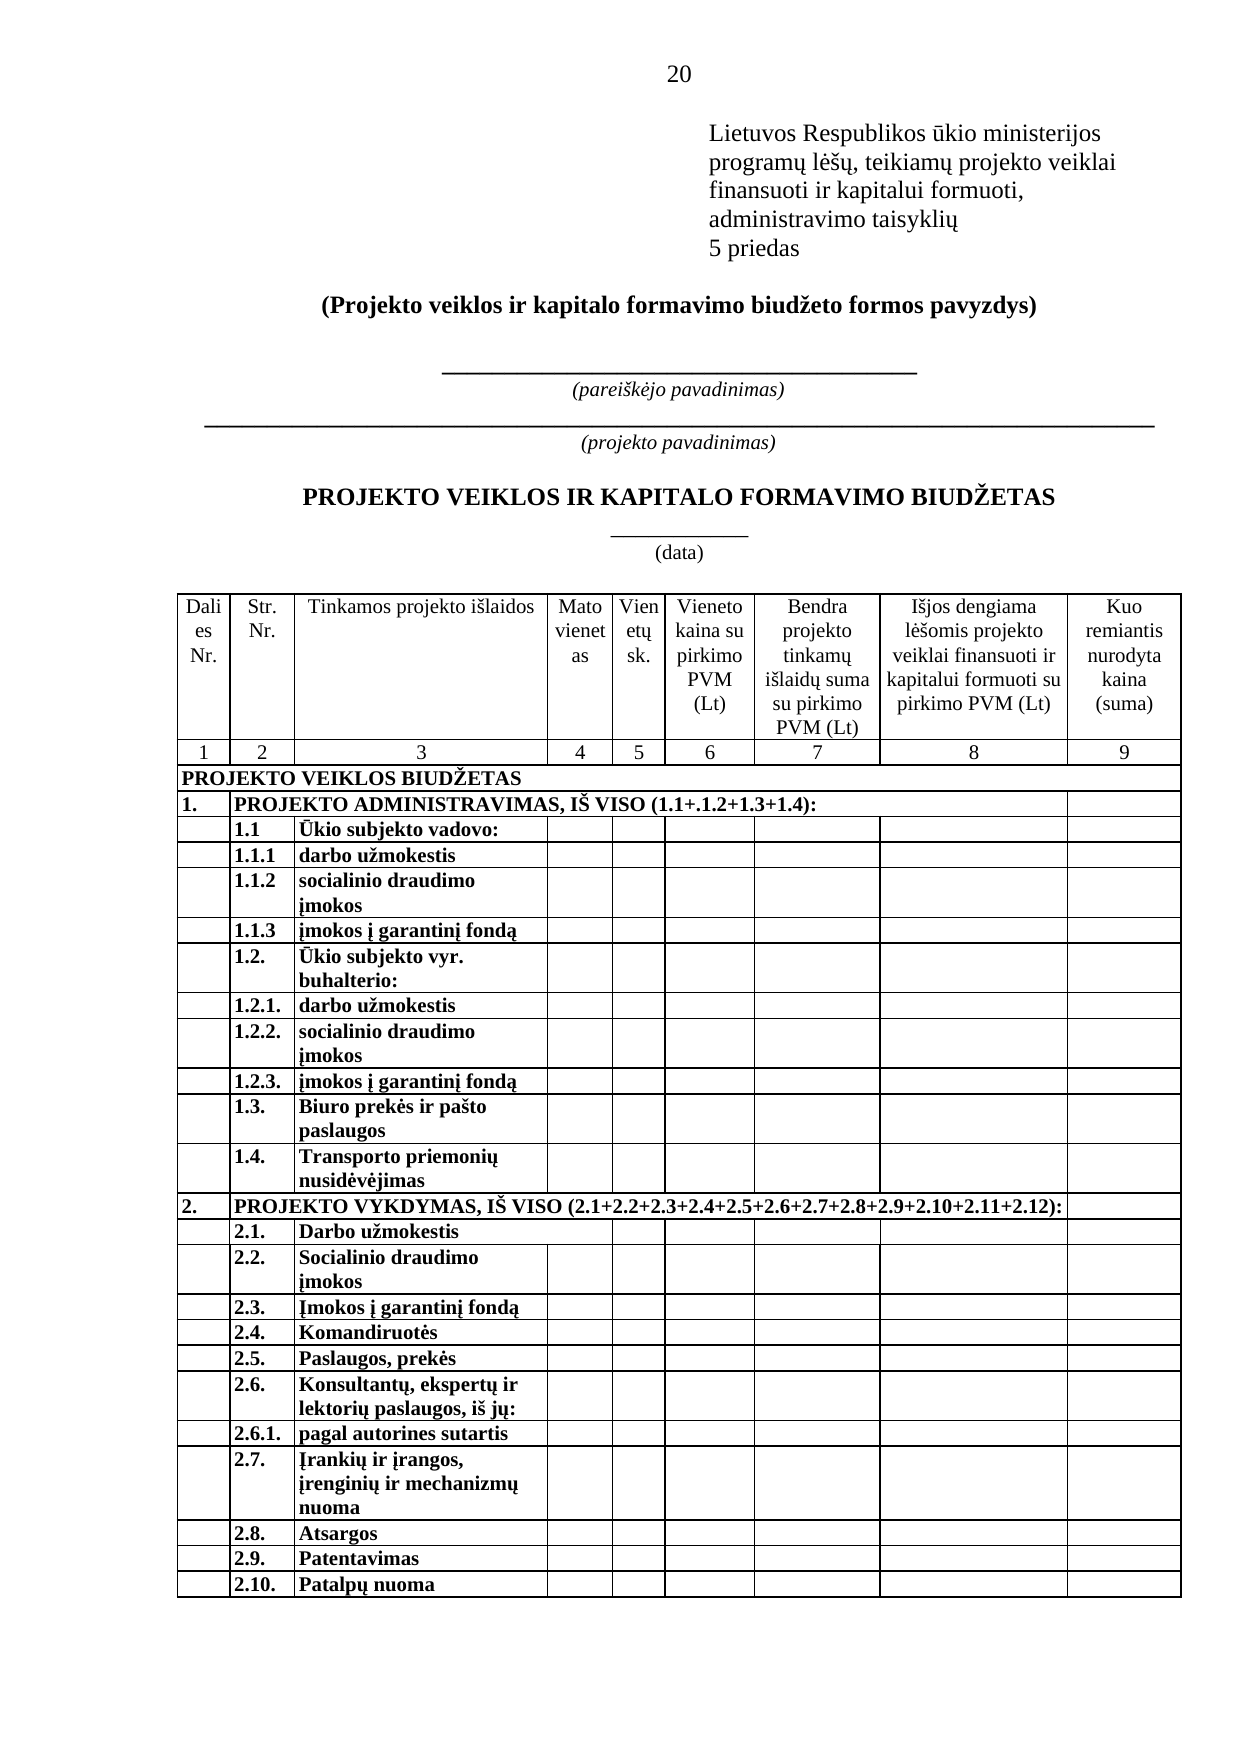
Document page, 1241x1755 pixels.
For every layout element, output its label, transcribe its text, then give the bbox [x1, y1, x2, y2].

table_cell [881, 817, 1067, 841]
table_cell [548, 843, 612, 867]
table_cell [613, 1144, 664, 1192]
table_cell [1068, 1421, 1180, 1445]
table_cell Įrankių ir įrangos, įrenginių ir mechanizmų nuoma [295, 1447, 547, 1519]
table_cell [1068, 1521, 1180, 1545]
table_cell [613, 944, 664, 992]
table_cell socialinio draudimo įmokos [295, 868, 547, 917]
table_cell 6 [666, 740, 754, 764]
table_cell [613, 918, 664, 942]
table_cell [548, 918, 612, 942]
table_cell [881, 1220, 1067, 1243]
table_cell 9 [1068, 740, 1180, 764]
table_cell [178, 1346, 229, 1370]
table_header Str. Nr. [231, 595, 294, 739]
table_cell [178, 993, 229, 1017]
table_cell Atsargos [295, 1521, 547, 1545]
table_cell 2.3. [231, 1295, 294, 1319]
table_cell [755, 1069, 879, 1093]
table_header Dalies Nr. [178, 595, 229, 739]
table_cell darbo užmokestis [295, 843, 547, 867]
table_cell [1068, 918, 1180, 942]
table_cell [548, 1447, 612, 1519]
text programų lėšų, teikiamų projekto veiklai [177, 147, 1181, 176]
table_cell [613, 1372, 664, 1420]
table_cell 2.8. [231, 1521, 294, 1545]
table_cell [666, 1546, 754, 1570]
table_cell [548, 817, 612, 841]
table_cell [178, 1521, 229, 1545]
table_cell [755, 918, 879, 942]
table_cell [755, 1572, 879, 1596]
table_cell [881, 1572, 1067, 1596]
text (Projekto veiklos ir kapitalo formavimo biudžeto formos pavyzdys) [177, 291, 1181, 319]
text (projekto pavadinimas) [177, 430, 1181, 454]
table_cell [755, 868, 879, 917]
table_cell [881, 1320, 1067, 1344]
table_cell [178, 1144, 229, 1192]
table_cell [178, 868, 229, 917]
table_cell 1. [178, 792, 229, 816]
table_cell [178, 1220, 229, 1243]
table_cell Transporto priemonių nusidėvėjimas [295, 1144, 547, 1192]
table_cell [613, 868, 664, 917]
table_header Vieneto kaina su pirkimo PVM (Lt) [666, 595, 754, 739]
table_cell Biuro prekės ir pašto paslaugos [295, 1095, 547, 1142]
table_cell [548, 1521, 612, 1545]
text finansuoti ir kapitalui formuoti, [177, 176, 1181, 204]
table_cell [881, 1421, 1067, 1445]
table_cell 3 [295, 740, 547, 764]
table_cell [1068, 1546, 1180, 1570]
table_cell [1068, 843, 1180, 867]
table_cell [178, 1095, 229, 1142]
table_cell [881, 1069, 1067, 1093]
table_cell [881, 1095, 1067, 1142]
table_cell [178, 1421, 229, 1445]
table_cell [881, 1295, 1067, 1319]
table_cell [666, 1320, 754, 1344]
table_cell [755, 817, 879, 841]
table_cell [666, 993, 754, 1017]
table_cell Socialinio draudimo įmokos [295, 1245, 547, 1293]
table_cell [881, 1019, 1067, 1067]
table_cell [548, 1144, 612, 1192]
table_cell [1068, 868, 1180, 917]
table_cell Komandiruotės [295, 1320, 547, 1344]
table_cell [881, 843, 1067, 867]
table_cell [881, 918, 1067, 942]
table_cell Ūkio subjekto vyr. buhalterio: [295, 944, 547, 992]
table_cell 1.1 [231, 817, 294, 841]
table_cell 4 [548, 740, 612, 764]
text ______________________________________ [177, 348, 1181, 377]
table_cell [613, 1572, 664, 1596]
table_cell [548, 993, 612, 1017]
table_cell darbo užmokestis [295, 993, 547, 1017]
table_cell [1068, 817, 1180, 841]
table_cell Konsultantų, ekspertų ir lektorių paslaugos, iš jų: [295, 1372, 547, 1420]
table_cell [755, 944, 879, 992]
table_cell 1.4. [231, 1144, 294, 1192]
table_cell [178, 1069, 229, 1093]
table_cell [666, 1572, 754, 1596]
table_cell [755, 1144, 879, 1192]
table_cell 1 [178, 740, 229, 764]
table_cell [755, 1421, 879, 1445]
text Lietuvos Respublikos ūkio ministerijos [709, 118, 1181, 147]
table_cell 2.7. [231, 1447, 294, 1519]
table_cell 1.2.3. [231, 1069, 294, 1093]
table_cell [666, 817, 754, 841]
table_cell 1.1.3 [231, 918, 294, 942]
table_cell 1.1.1 [231, 843, 294, 867]
table_cell [666, 918, 754, 942]
table_cell [548, 1572, 612, 1596]
table_cell [613, 1320, 664, 1344]
table_cell [613, 1295, 664, 1319]
table_cell 1.3. [231, 1095, 294, 1142]
table_cell [1068, 993, 1180, 1017]
table_cell [881, 1447, 1067, 1519]
table_cell [548, 1069, 612, 1093]
table_cell 2.4. [231, 1320, 294, 1344]
table_header Išjos dengiama lėšomis projekto veiklai finansuoti ir kapitalui formuoti su pirkimo PVM (Lt) [881, 595, 1067, 739]
table_cell [1068, 1572, 1180, 1596]
table_header Vienetų sk. [613, 595, 664, 739]
table_cell [755, 1095, 879, 1142]
table_cell [1068, 1220, 1180, 1243]
table_cell 2.5. [231, 1346, 294, 1370]
table_cell Paslaugos, prekės [295, 1346, 547, 1370]
table_cell [666, 1095, 754, 1142]
table_cell [881, 1546, 1067, 1570]
table_cell 8 [881, 740, 1067, 764]
table_cell [548, 1346, 612, 1370]
table_cell [613, 1521, 664, 1545]
table_cell [178, 1546, 229, 1570]
table_header Mato vienetas [548, 595, 612, 739]
table_cell 5 [613, 740, 664, 764]
table_cell [1068, 1194, 1180, 1218]
table_cell [755, 1295, 879, 1319]
table_cell [881, 1372, 1067, 1420]
table_cell [613, 1346, 664, 1370]
table_cell [548, 1320, 612, 1344]
table_cell [178, 843, 229, 867]
table_cell [548, 868, 612, 917]
table_cell [548, 1295, 612, 1319]
table_cell [755, 1245, 879, 1293]
table_cell [755, 1521, 879, 1545]
table_cell [178, 1295, 229, 1319]
table_header Kuo remiantis nurodyta kaina (suma) [1068, 595, 1180, 739]
table_cell [666, 1295, 754, 1319]
table_cell [755, 1346, 879, 1370]
table_cell [178, 1372, 229, 1420]
table_cell 2.2. [231, 1245, 294, 1293]
table_cell [178, 1447, 229, 1519]
table_cell [755, 1546, 879, 1570]
text administravimo taisyklių [177, 204, 1181, 233]
table_cell PROJEKTO VEIKLOS BIUDŽETAS [178, 766, 1180, 790]
table_cell [178, 1320, 229, 1344]
table_cell [666, 1421, 754, 1445]
table_cell [613, 1447, 664, 1519]
table_cell [666, 1069, 754, 1093]
table_cell [1068, 1295, 1180, 1319]
table_cell [548, 1546, 612, 1570]
table_cell įmokos į garantinį fondą [295, 1069, 547, 1093]
table_cell [666, 1346, 754, 1370]
table_cell [666, 1144, 754, 1192]
table_cell [178, 1245, 229, 1293]
table_cell PROJEKTO VYKDYMAS, IŠ VISO (2.1+2.2+2.3+2.4+2.5+2.6+2.7+2.8+2.9+2.10+2.11+2.12): [231, 1194, 1067, 1218]
table_cell [1068, 1019, 1180, 1067]
table_cell PROJEKTO ADMINISTRAVIMAS, IŠ VISO (1.1+.1.2+1.3+1.4): [231, 792, 1067, 816]
table_cell [755, 1447, 879, 1519]
table_cell [178, 1019, 229, 1067]
table_cell [613, 1069, 664, 1093]
table_cell [881, 1144, 1067, 1192]
table_cell 1.2.1. [231, 993, 294, 1017]
table_cell [666, 1019, 754, 1067]
table_cell 2.6. [231, 1372, 294, 1420]
table_cell [548, 1421, 612, 1445]
table_cell [666, 1521, 754, 1545]
table_cell [548, 944, 612, 992]
table_cell 1.1.2 [231, 868, 294, 917]
table_cell [613, 993, 664, 1017]
table_cell 1.2.2. [231, 1019, 294, 1067]
text (data) [177, 540, 1181, 564]
text (pareiškėjo pavadinimas) [177, 377, 1181, 401]
table_cell 7 [755, 740, 879, 764]
table_cell [613, 1019, 664, 1067]
table_cell [666, 944, 754, 992]
table_cell [613, 1095, 664, 1142]
table_cell 2.6.1. [231, 1421, 294, 1445]
table_cell [666, 1372, 754, 1420]
table_cell [548, 1372, 612, 1420]
text PROJEKTO VEIKLOS IR KAPITALO FORMAVIMO BIUDŽETAS [177, 482, 1181, 511]
table_cell [755, 993, 879, 1017]
table_cell Darbo užmokestis [295, 1220, 612, 1243]
table_cell [755, 1320, 879, 1344]
table_cell [666, 843, 754, 867]
table_cell [666, 1220, 754, 1243]
table_cell socialinio draudimo įmokos [295, 1019, 547, 1067]
table_cell [881, 993, 1067, 1017]
table_cell 2. [178, 1194, 229, 1218]
table_cell [1068, 1447, 1180, 1519]
table_cell Patentavimas [295, 1546, 547, 1570]
text 5 priedas [177, 233, 1181, 262]
table_cell [1068, 1346, 1180, 1370]
table_cell [1068, 1069, 1180, 1093]
table_cell [613, 1245, 664, 1293]
table_cell [666, 1447, 754, 1519]
table_cell [666, 1245, 754, 1293]
table_cell [613, 1421, 664, 1445]
table_cell [1068, 944, 1180, 992]
table_cell [755, 1019, 879, 1067]
table_cell [178, 817, 229, 841]
table_header Tinkamos projekto išlaidos [295, 595, 547, 739]
table_cell [1068, 1144, 1180, 1192]
table_cell [613, 1546, 664, 1570]
text ____________________________________________________________________________ [177, 401, 1181, 430]
table_cell [178, 944, 229, 992]
table_cell [178, 918, 229, 942]
table_cell [548, 1019, 612, 1067]
table_cell [881, 1521, 1067, 1545]
table_cell [178, 1572, 229, 1596]
table_cell [1068, 1245, 1180, 1293]
table_cell [613, 817, 664, 841]
table_cell 2 [231, 740, 294, 764]
table_cell [881, 1346, 1067, 1370]
table_cell [1068, 1372, 1180, 1420]
table_cell [1068, 792, 1180, 816]
table_cell [1068, 1320, 1180, 1344]
table_cell pagal autorines sutartis [295, 1421, 547, 1445]
table_cell Patalpų nuoma [295, 1572, 547, 1596]
text ___________ [177, 511, 1181, 540]
table_cell [755, 1372, 879, 1420]
table_cell [881, 944, 1067, 992]
table_cell [613, 1220, 664, 1243]
table_cell 2.9. [231, 1546, 294, 1570]
table_cell [755, 1220, 880, 1243]
table_cell [755, 843, 879, 867]
table_cell 2.1. [230, 1220, 294, 1243]
table_cell [548, 1095, 612, 1142]
table_cell įmokos į garantinį fondą [295, 918, 547, 942]
table_cell [1068, 1095, 1180, 1142]
table_cell 1.2. [231, 944, 294, 992]
table_cell Ūkio subjekto vadovo: [295, 817, 547, 841]
table_cell [613, 843, 664, 867]
table_cell [666, 868, 754, 917]
table_cell [881, 868, 1067, 917]
table_cell 2.10. [231, 1572, 294, 1596]
table_header Bendra projekto tinkamų išlaidų suma su pirkimo PVM (Lt) [755, 595, 879, 739]
table_cell [548, 1245, 612, 1293]
table_cell Įmokos į garantinį fondą [295, 1295, 547, 1319]
table_cell [881, 1245, 1067, 1293]
